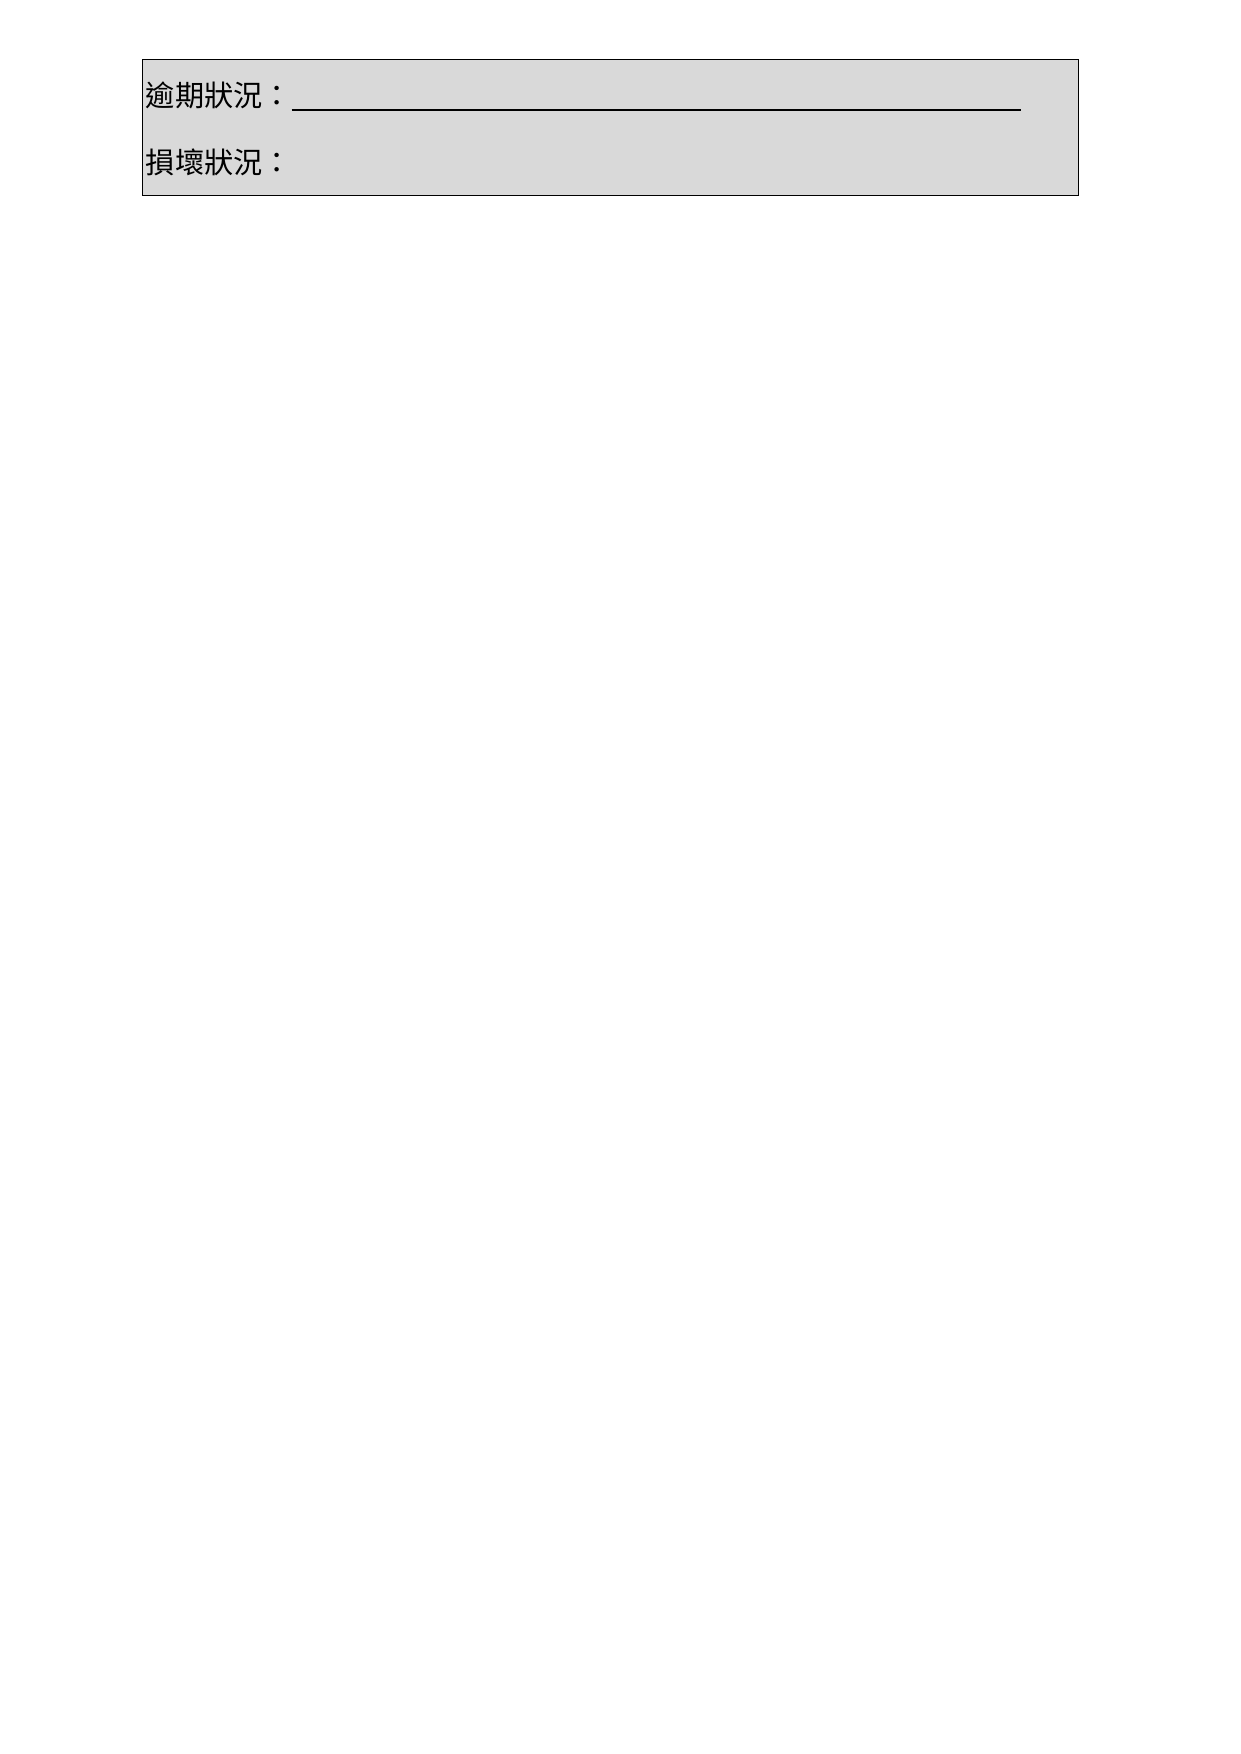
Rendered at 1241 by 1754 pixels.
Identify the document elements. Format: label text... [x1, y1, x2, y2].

table_cell [1081, 59, 1118, 195]
table_cell 逾期狀況： 損壞狀況： [143, 60, 1078, 195]
